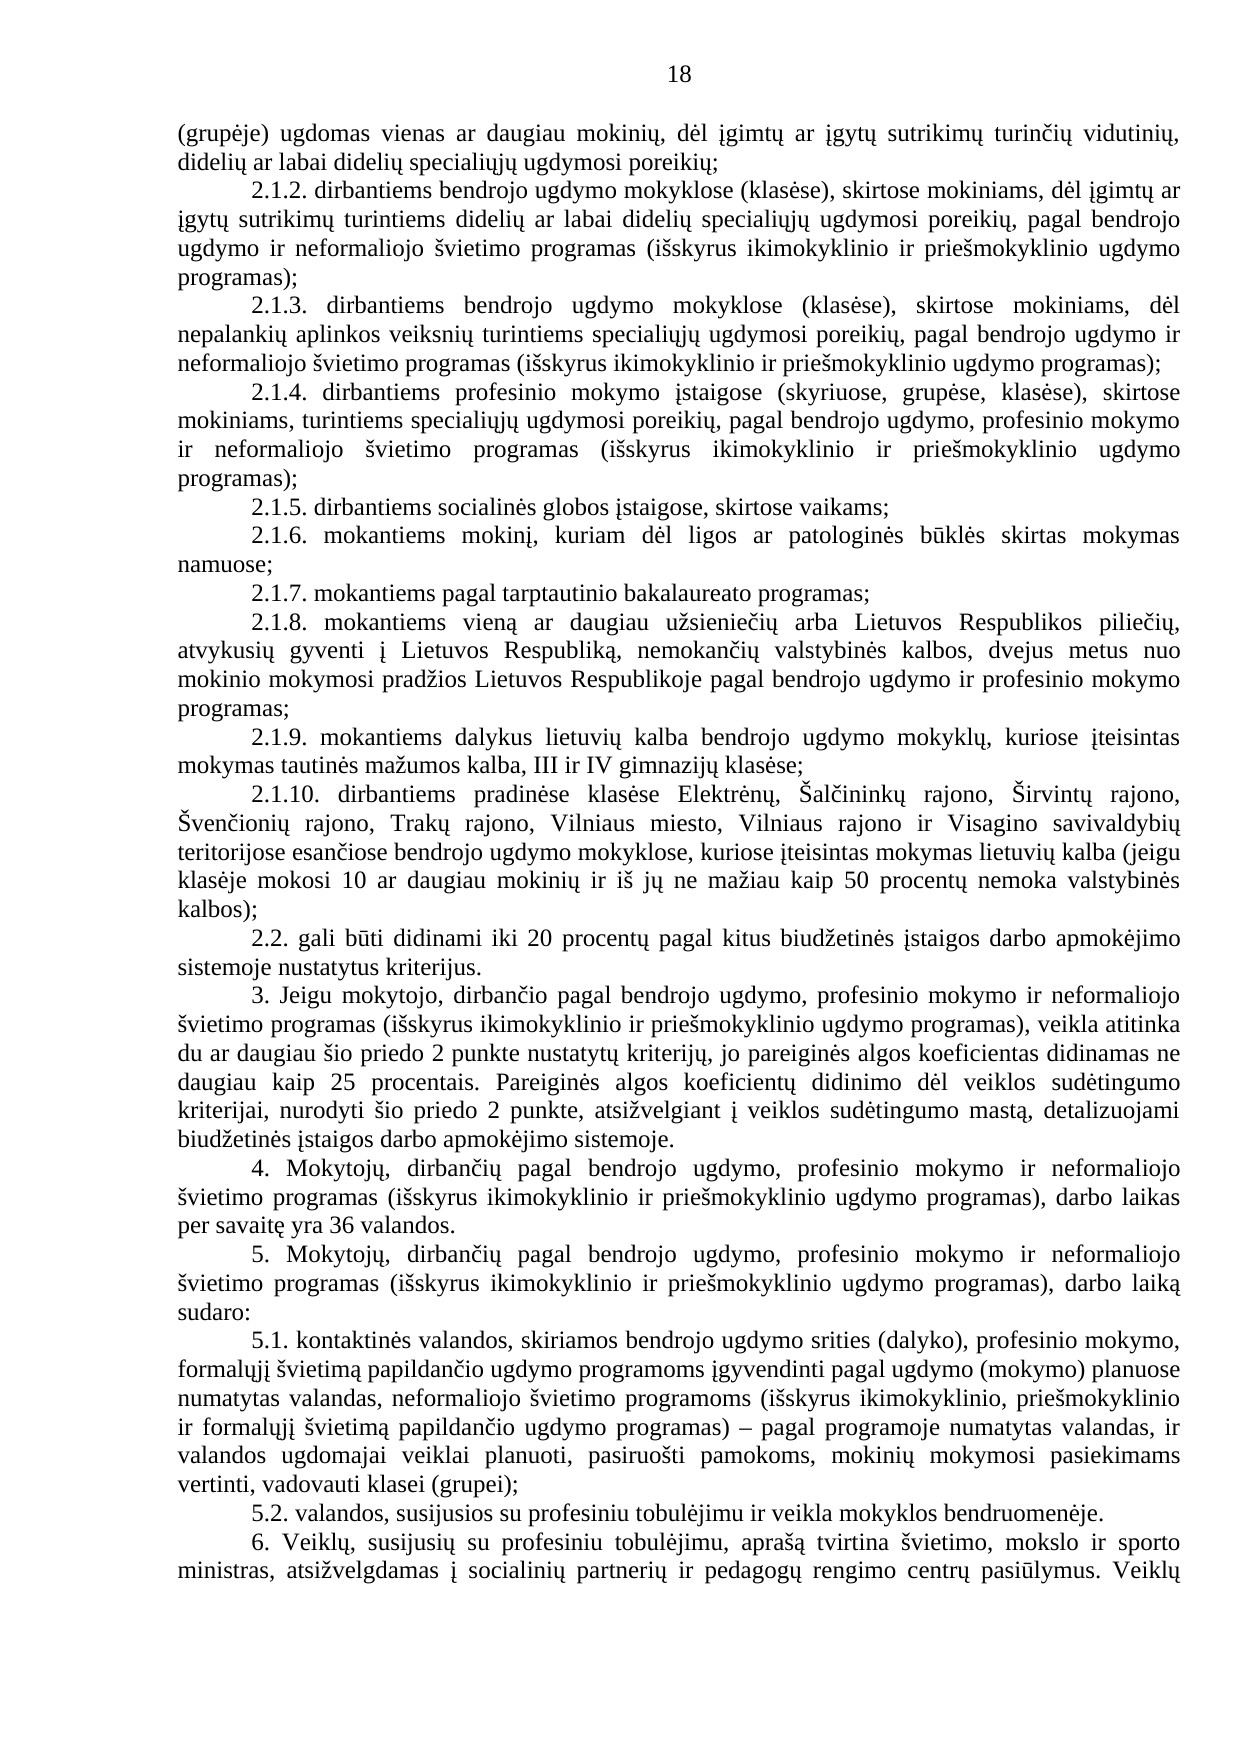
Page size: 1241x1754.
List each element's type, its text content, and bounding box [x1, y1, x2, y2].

text 2.1.10. dirbantiems pradinėse klasėse Elektrėnų, Šalčininkų rajono, Širvintų rajono, Švenčionių rajono, Trakų rajono, Vilniaus miesto, Vilniaus rajono ir Visagino savivaldybių teritorijose esančiose bendrojo ugdymo mokyklose, kuriose įteisintas mokymas lietuvių kalba (jeigu klasėje mokosi 10 ar daugiau mokinių ir iš jų ne mažiau kaip 50 procentų nemoka valstybinės kalbos); [177, 779, 1181, 923]
text 2.1.8. mokantiems vieną ar daugiau užsieniečių arba Lietuvos Respublikos piliečių, atvykusių gyventi į Lietuvos Respubliką, nemokančių valstybinės kalbos, dvejus metus nuo mokinio mokymosi pradžios Lietuvos Respublikoje pagal bendrojo ugdymo ir profesinio mokymo programas; [177, 607, 1181, 722]
text 6. Veiklų, susijusių su profesiniu tobulėjimu, aprašą tvirtina švietimo, mokslo ir sporto ministras, atsižvelgdamas į socialinių partnerių ir pedagogų rengimo centrų pasiūlymus. Veiklų [177, 1527, 1181, 1584]
text 3. Jeigu mokytojo, dirbančio pagal bendrojo ugdymo, profesinio mokymo ir neformaliojo švietimo programas (išskyrus ikimokyklinio ir priešmokyklinio ugdymo programas), veikla atitinka du ar daugiau šio priedo 2 punkte nustatytų kriterijų, jo pareiginės algos koeficientas didinamas ne daugiau kaip 25 procentais. Pareiginės algos koeficientų didinimo dėl veiklos sudėtingumo kriterijai, nurodyti šio priedo 2 punkte, atsižvelgiant į veiklos sudėtingumo mastą, detalizuojami biudžetinės įstaigos darbo apmokėjimo sistemoje. [177, 981, 1181, 1153]
text 2.1.2. dirbantiems bendrojo ugdymo mokyklose (klasėse), skirtose mokiniams, dėl įgimtų ar įgytų sutrikimų turintiems didelių ar labai didelių specialiųjų ugdymosi poreikių, pagal bendrojo ugdymo ir neformaliojo švietimo programas (išskyrus ikimokyklinio ir priešmokyklinio ugdymo programas); [177, 176, 1181, 291]
text 2.1.9. mokantiems dalykus lietuvių kalba bendrojo ugdymo mokyklų, kuriose įteisintas mokymas tautinės mažumos kalba, III ir IV gimnazijų klasėse; [177, 722, 1181, 779]
text 2.1.5. dirbantiems socialinės globos įstaigose, skirtose vaikams; [177, 492, 1181, 521]
text 2.2. gali būti didinami iki 20 procentų pagal kitus biudžetinės įstaigos darbo apmokėjimo sistemoje nustatytus kriterijus. [177, 923, 1181, 981]
text 4. Mokytojų, dirbančių pagal bendrojo ugdymo, profesinio mokymo ir neformaliojo švietimo programas (išskyrus ikimokyklinio ir priešmokyklinio ugdymo programas), darbo laikas per savaitę yra 36 valandos. [177, 1153, 1181, 1239]
text 5.1. kontaktinės valandos, skiriamos bendrojo ugdymo srities (dalyko), profesinio mokymo, formalųjį švietimą papildančio ugdymo programoms įgyvendinti pagal ugdymo (mokymo) planuose numatytas valandas, neformaliojo švietimo programoms (išskyrus ikimokyklinio, priešmokyklinio ir formalųjį švietimą papildančio ugdymo programas) – pagal programoje numatytas valandas, ir valandos ugdomajai veiklai planuoti, pasiruošti pamokoms, mokinių mokymosi pasiekimams vertinti, vadovauti klasei (grupei); [177, 1326, 1181, 1498]
text 5. Mokytojų, dirbančių pagal bendrojo ugdymo, profesinio mokymo ir neformaliojo švietimo programas (išskyrus ikimokyklinio ir priešmokyklinio ugdymo programas), darbo laiką sudaro: [177, 1239, 1181, 1326]
text 2.1.3. dirbantiems bendrojo ugdymo mokyklose (klasėse), skirtose mokiniams, dėl nepalankių aplinkos veiksnių turintiems specialiųjų ugdymosi poreikių, pagal bendrojo ugdymo ir neformaliojo švietimo programas (išskyrus ikimokyklinio ir priešmokyklinio ugdymo programas); [177, 291, 1181, 377]
text 5.2. valandos, susijusios su profesiniu tobulėjimu ir veikla mokyklos bendruomenėje. [177, 1498, 1181, 1527]
text (grupėje) ugdomas vienas ar daugiau mokinių, dėl įgimtų ar įgytų sutrikimų turinčių vidutinių, didelių ar labai didelių specialiųjų ugdymosi poreikių; [177, 118, 1181, 176]
text 2.1.6. mokantiems mokinį, kuriam dėl ligos ar patologinės būklės skirtas mokymas namuose; [177, 521, 1181, 578]
text 2.1.7. mokantiems pagal tarptautinio bakalaureato programas; [177, 578, 1181, 607]
text 2.1.4. dirbantiems profesinio mokymo įstaigose (skyriuose, grupėse, klasėse), skirtose mokiniams, turintiems specialiųjų ugdymosi poreikių, pagal bendrojo ugdymo, profesinio mokymo ir neformaliojo švietimo programas (išskyrus ikimokyklinio ir priešmokyklinio ugdymo programas); [177, 377, 1181, 492]
